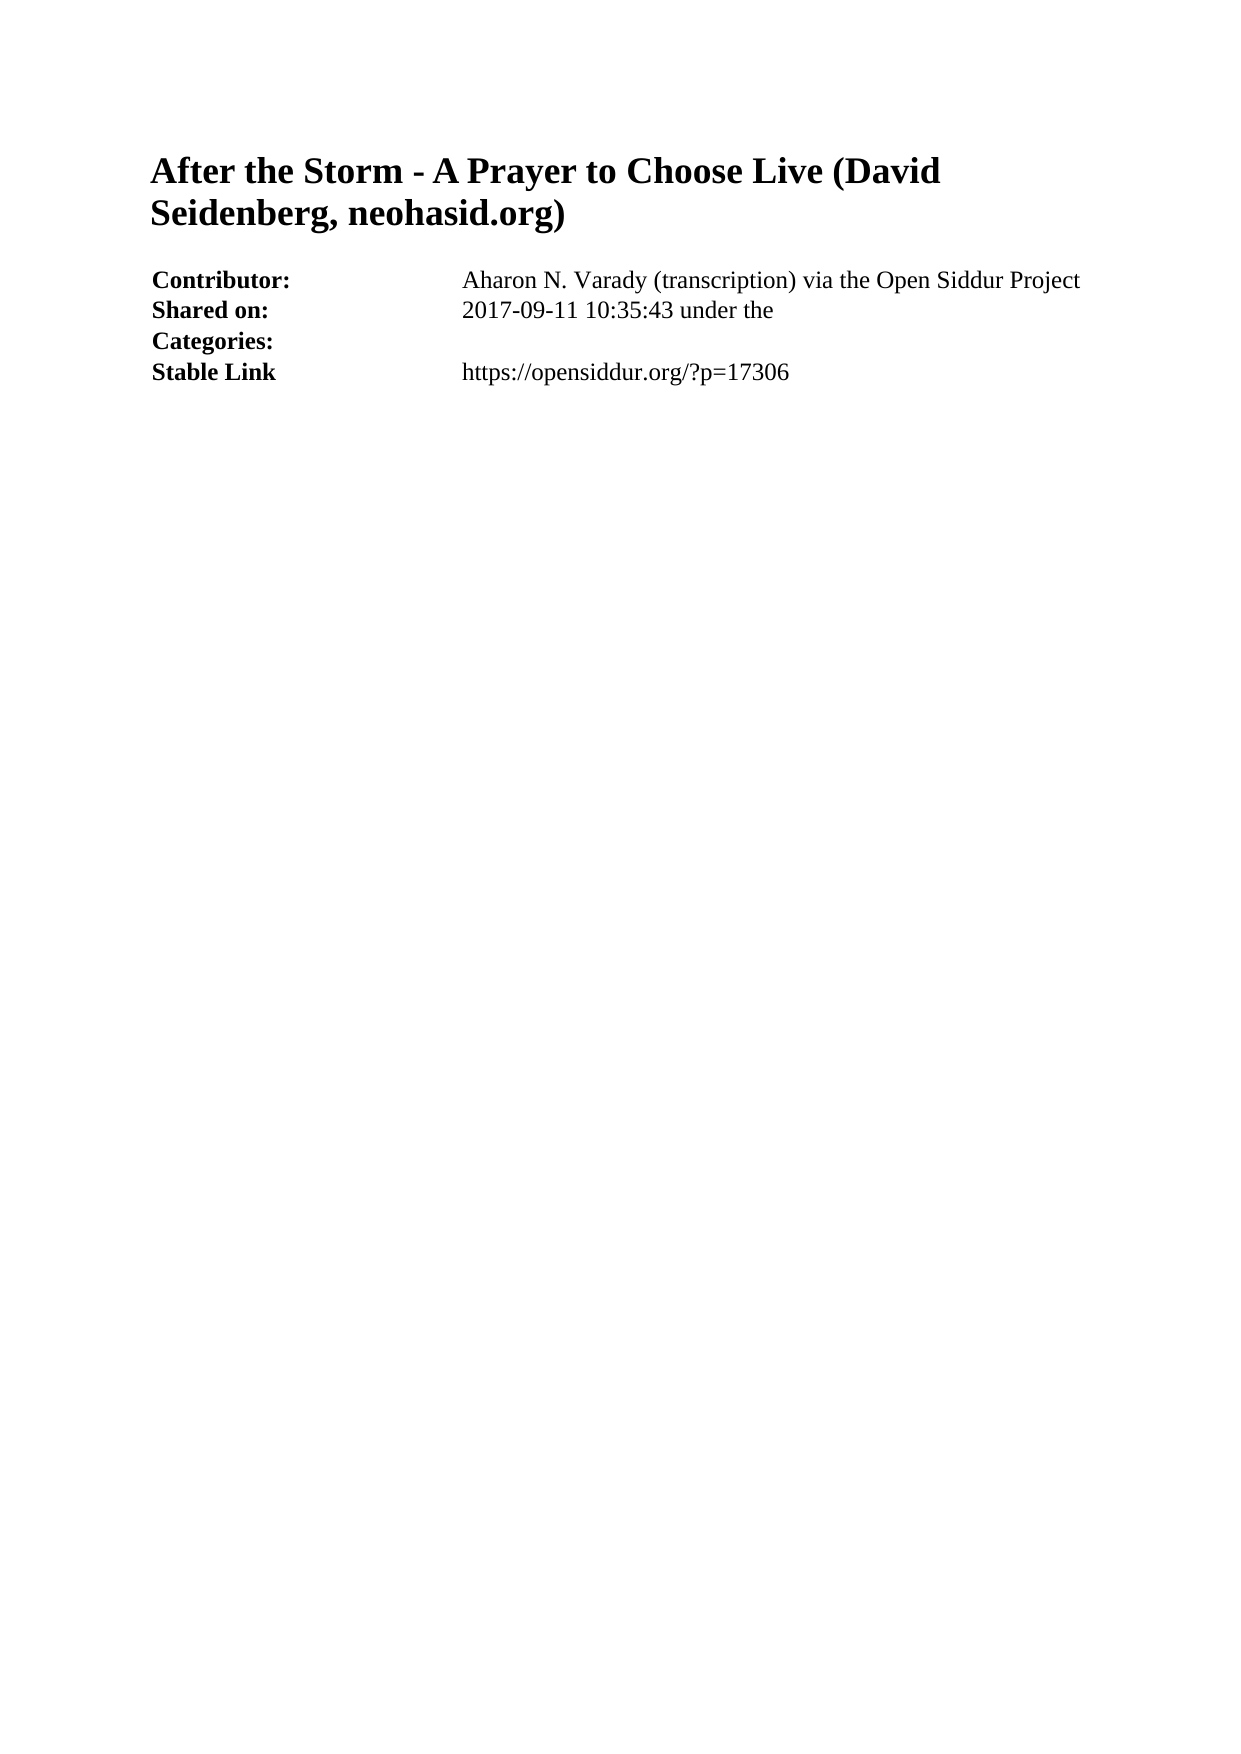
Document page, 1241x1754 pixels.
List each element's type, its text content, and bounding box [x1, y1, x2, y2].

table_cell 2017-09-11 10:35:43 under the [460, 295, 1090, 326]
table_cell https://opensiddur.org/?p=17306 [460, 357, 1090, 388]
table_header Aharon N. Varady (transcription) via the Open Siddur Project [460, 264, 1090, 295]
subtitle After the Storm - A Prayer to Choose Live (David Seidenberg, neohasid.org) [150, 150, 1090, 233]
table_cell Categories: [150, 326, 460, 357]
table_cell [460, 326, 1090, 357]
table_header Contributor: [150, 264, 460, 295]
table_cell Stable Link [150, 357, 460, 388]
table_cell Shared on: [150, 295, 460, 326]
